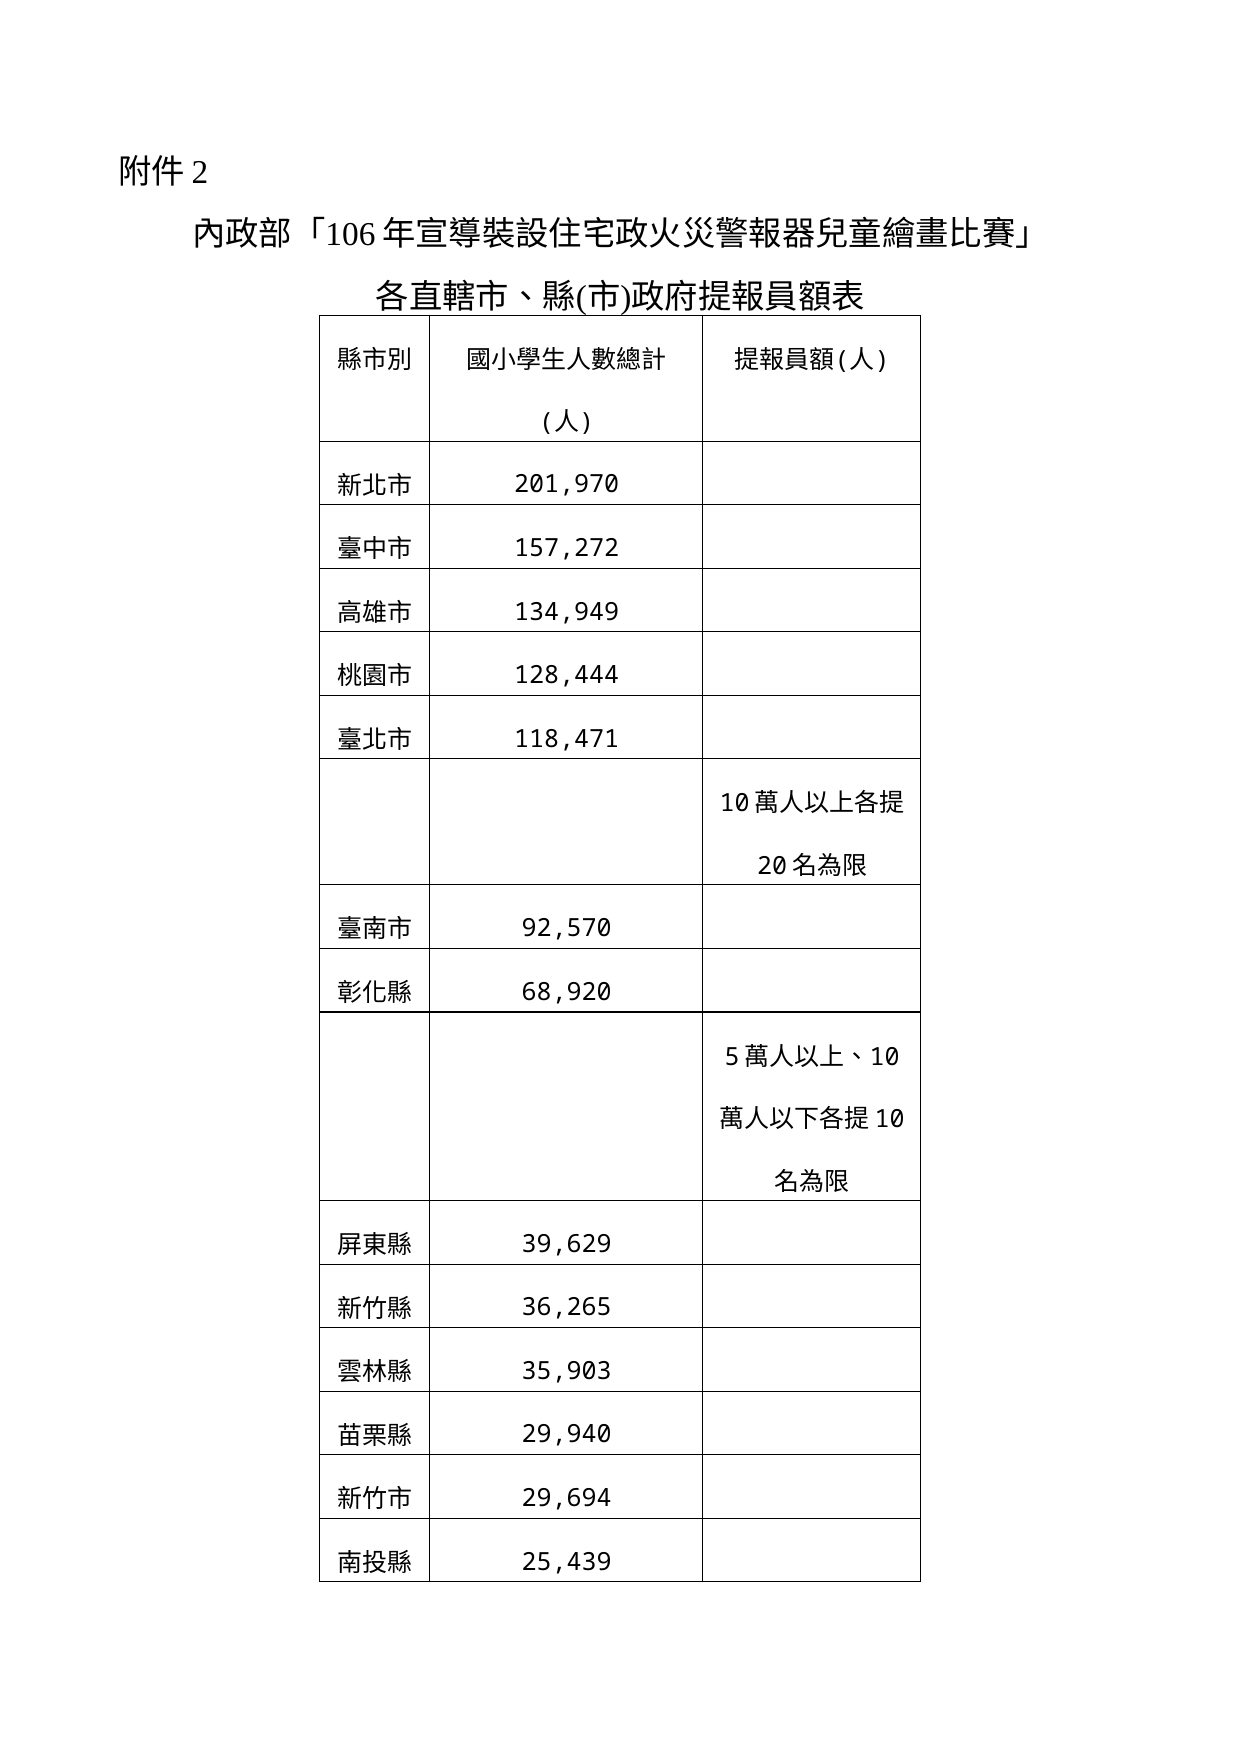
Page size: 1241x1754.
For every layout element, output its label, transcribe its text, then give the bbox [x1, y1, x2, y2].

table_cell [703, 1455, 920, 1518]
text 內政部「106年宣導裝設住宅政火災警報器兒童繪畫比賽」 [118, 189, 1122, 252]
table_cell [703, 1265, 920, 1327]
table_cell 29,940 [430, 1392, 702, 1454]
table_cell 臺南市 [320, 885, 429, 948]
table_cell 桃園市 [320, 632, 429, 695]
table_cell 5萬人以上、10萬人以下各提10名為限 [703, 1013, 920, 1200]
table_cell 36,265 [430, 1265, 702, 1327]
table_cell [703, 569, 920, 631]
table_cell 134,949 [430, 569, 702, 631]
table_cell [703, 1328, 920, 1391]
table_cell 118,471 [430, 696, 702, 758]
table_cell [703, 1392, 920, 1454]
table_cell [320, 1013, 429, 1200]
table_cell 25,439 [430, 1519, 702, 1581]
table_cell 39,629 [430, 1201, 702, 1263]
table_header 縣市別 [320, 316, 429, 441]
table_cell [703, 885, 920, 948]
table_cell [703, 1201, 920, 1263]
table_cell [703, 632, 920, 695]
table_cell 201,970 [430, 442, 702, 504]
table_header 國小學生人數總計(人) [430, 316, 702, 441]
table_cell 高雄市 [320, 569, 429, 631]
table_cell [430, 1013, 702, 1200]
table_cell 臺中市 [320, 505, 429, 568]
table_cell [703, 696, 920, 758]
table_cell 南投縣 [320, 1519, 429, 1581]
table_cell 屏東縣 [320, 1201, 429, 1263]
table_cell 苗栗縣 [320, 1392, 429, 1454]
table_cell [703, 442, 920, 504]
table_cell 10萬人以上各提20名為限 [703, 759, 920, 884]
text 各直轄市、縣(市)政府提報員額表 [118, 252, 1122, 314]
table_cell 雲林縣 [320, 1328, 429, 1391]
table_cell 29,694 [430, 1455, 702, 1518]
table_cell 157,272 [430, 505, 702, 568]
table_cell 新北市 [320, 442, 429, 504]
table_cell 35,903 [430, 1328, 702, 1391]
table_cell 新竹縣 [320, 1265, 429, 1327]
table_cell [703, 505, 920, 568]
table_cell 新竹市 [320, 1455, 429, 1518]
table_cell 92,570 [430, 885, 702, 948]
table_cell 68,920 [430, 949, 702, 1011]
table_cell 彰化縣 [320, 949, 429, 1011]
table_cell [430, 759, 702, 884]
table_cell 臺北市 [320, 696, 429, 758]
table_cell [320, 759, 429, 884]
table_cell [703, 949, 920, 1011]
text 附件2 [118, 127, 1122, 189]
table_header 提報員額(人) [703, 316, 920, 441]
table_cell 128,444 [430, 632, 702, 695]
table_cell [703, 1519, 920, 1581]
